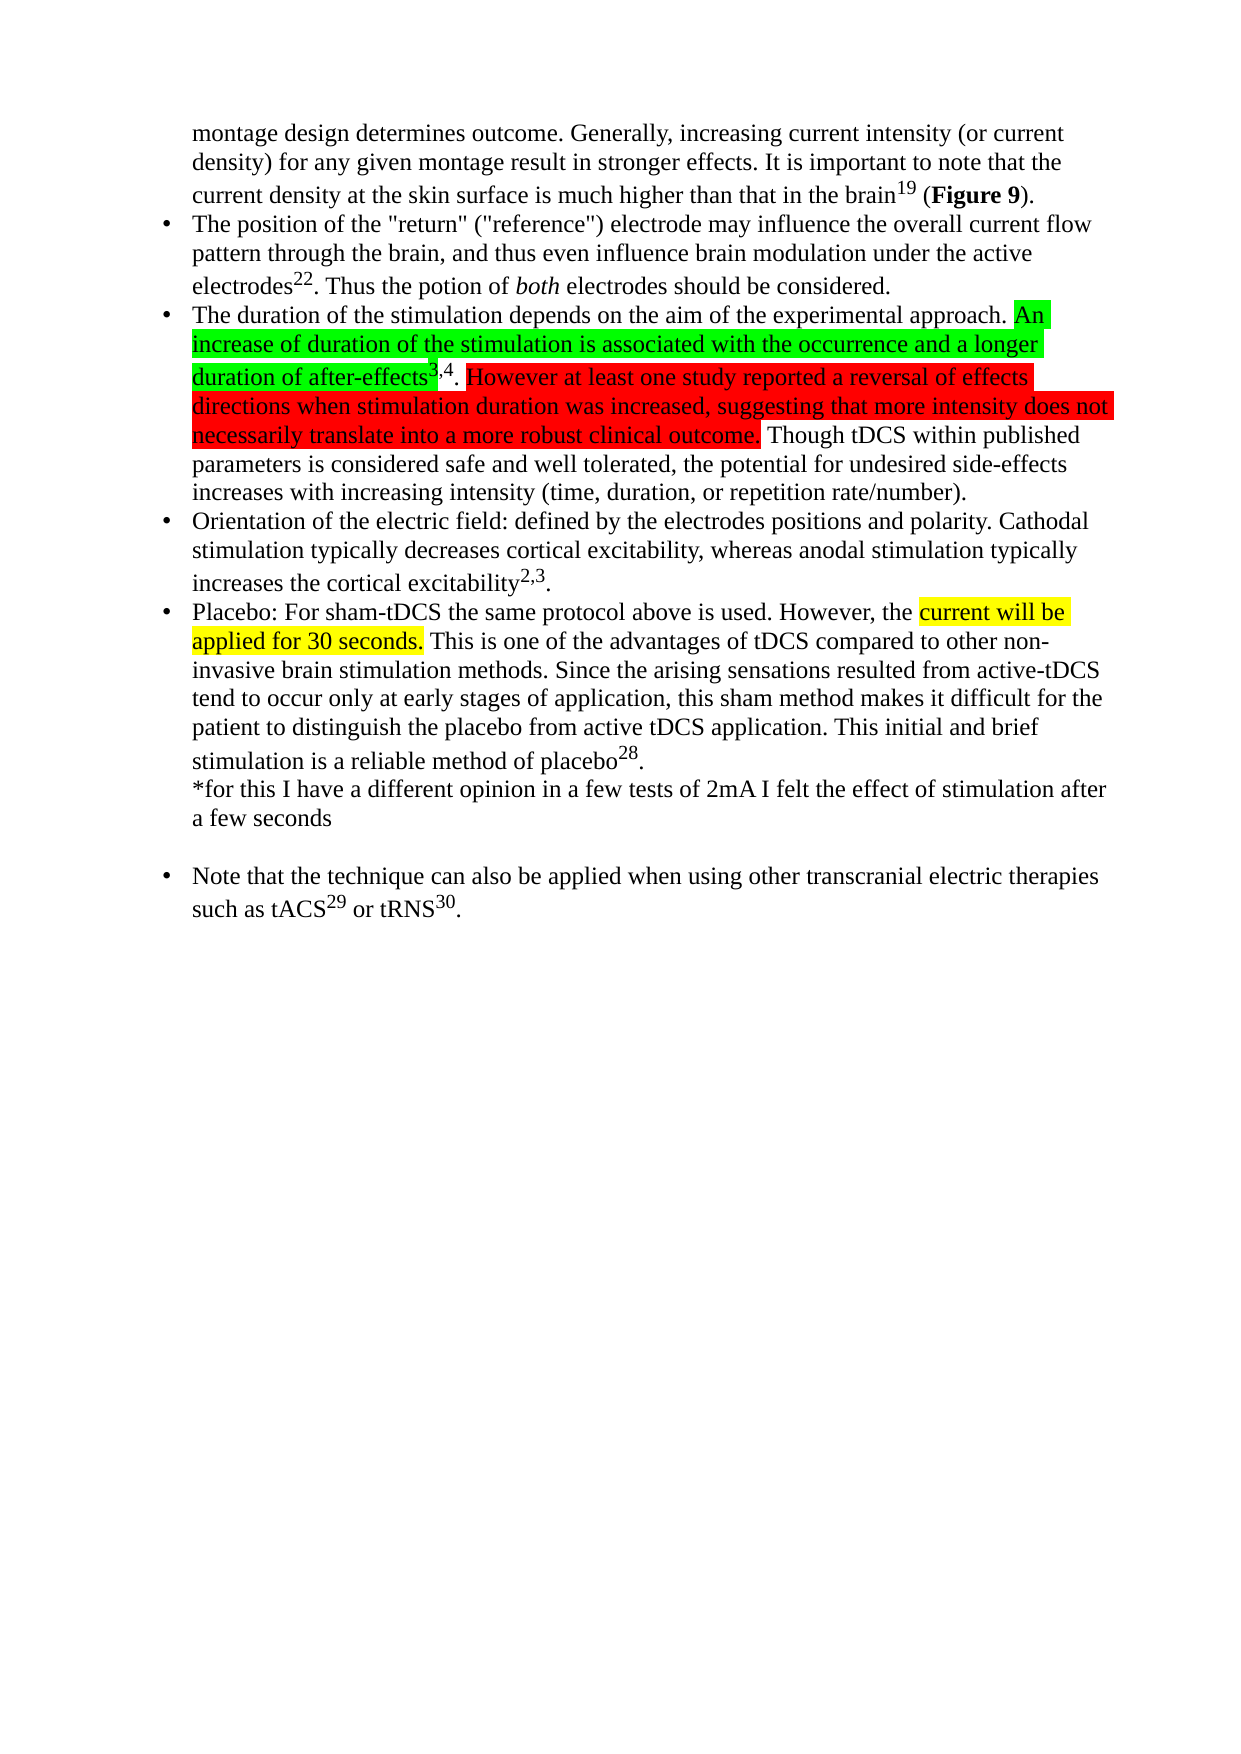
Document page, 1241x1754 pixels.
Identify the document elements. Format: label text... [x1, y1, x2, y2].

list The position of the "return" ("reference") electrode may influence the overall current flow pattern through the brain, and thus even influence brain modulation under the active electrodes22. Thus the potion of both electrodes should be considered. [162, 209, 1122, 300]
list montage design determines outcome. Generally, increasing current intensity (or current density) for any given montage result in stronger effects. It is important to note that the current density at the skin surface is much higher than that in the brain19 (Figure 9). [162, 118, 1122, 209]
list Placebo: For sham-tDCS the same protocol above is used. However, the current will be applied for 30 seconds. This is one of the advantages of tDCS compared to other non-invasive brain stimulation methods. Since the arising sensations resulted from active-tDCS tend to occur only at early stages of application, this sham method makes it difficult for the patient to distinguish the placebo from active tDCS application. This initial and brief stimulation is a reliable method of placebo28. [162, 597, 1122, 774]
list Note that the technique can also be applied when using other transcranial electric therapies such as tACS29 or tRNS30. [162, 861, 1122, 923]
list Orientation of the electric field: defined by the electrodes positions and polarity. Cathodal stimulation typically decreases cortical excitability, whereas anodal stimulation typically increases the cortical excitability2,3. [162, 506, 1122, 597]
list The duration of the stimulation depends on the aim of the experimental approach. An increase of duration of the stimulation is associated with the occurrence and a longer duration of after-effects3,4. However at least one study reported a reversal of effects directions when stimulation duration was increased, suggesting that more intensity does not necessarily translate into a more robust clinical outcome. Though tDCS within published parameters is considered safe and well tolerated, the potential for undesired side-effects increases with increasing intensity (time, duration, or repetition rate/number). [162, 300, 1122, 506]
list *for this I have a different opinion in a few tests of 2mA I felt the effect of stimulation after a few seconds [162, 774, 1122, 832]
